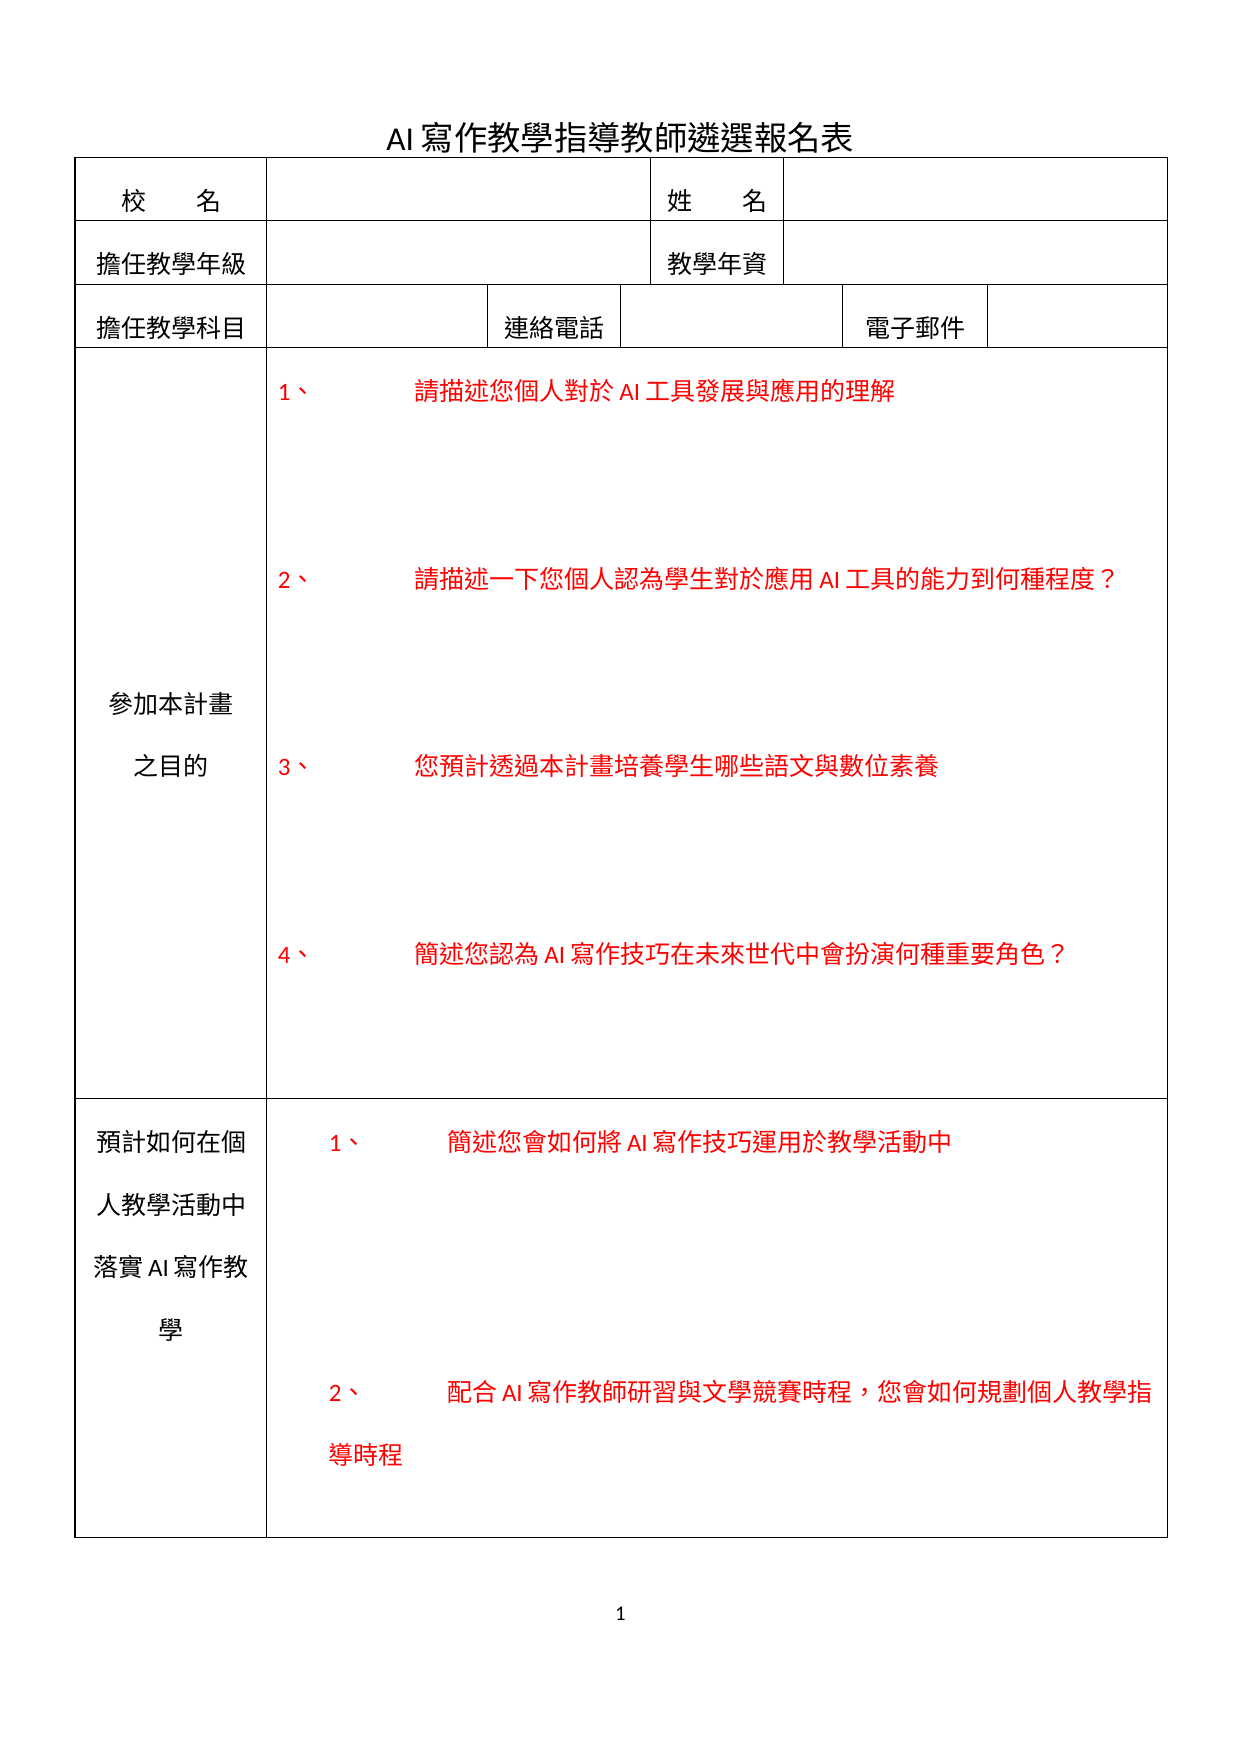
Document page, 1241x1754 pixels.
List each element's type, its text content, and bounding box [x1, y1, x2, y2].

table_cell 電子郵件 [843, 285, 987, 347]
table_cell [784, 221, 1167, 284]
table_cell 請描述您個人對於AI工具發展與應用的理解 請描述一下您個人認為學生對於應用AI工具的能力到何種程度？ 您預計透過本計畫培養學生哪些語文與數位素養 簡述您認為AI寫作技巧在未來世代中會扮演何種重要角色？ [267, 348, 1167, 1098]
table_cell 預計如何在個人教學活動中落實AI寫作教學 [76, 1099, 266, 1537]
table_cell [988, 285, 1167, 347]
table_cell 簡述您會如何將AI寫作技巧運用於教學活動中 配合AI寫作教師研習與文學競賽時程，您會如何規劃個人教學指導時程 [267, 1099, 1167, 1537]
table_cell 參加本計畫 之目的 [76, 348, 266, 1098]
table_cell 連絡電話 [488, 285, 620, 347]
table_cell [267, 285, 487, 347]
table_cell 擔任教學科目 [76, 285, 266, 347]
table_header 姓 名 [651, 158, 783, 220]
table_header 校 名 [76, 158, 266, 220]
table_cell 擔任教學年級 [76, 221, 266, 284]
text AI寫作教學指導教師遴選報名表 [75, 94, 1165, 157]
table_header [267, 158, 650, 220]
table_cell [621, 285, 842, 347]
table_cell [267, 221, 650, 284]
table_cell 教學年資 [651, 221, 783, 284]
table_header [784, 158, 1167, 220]
